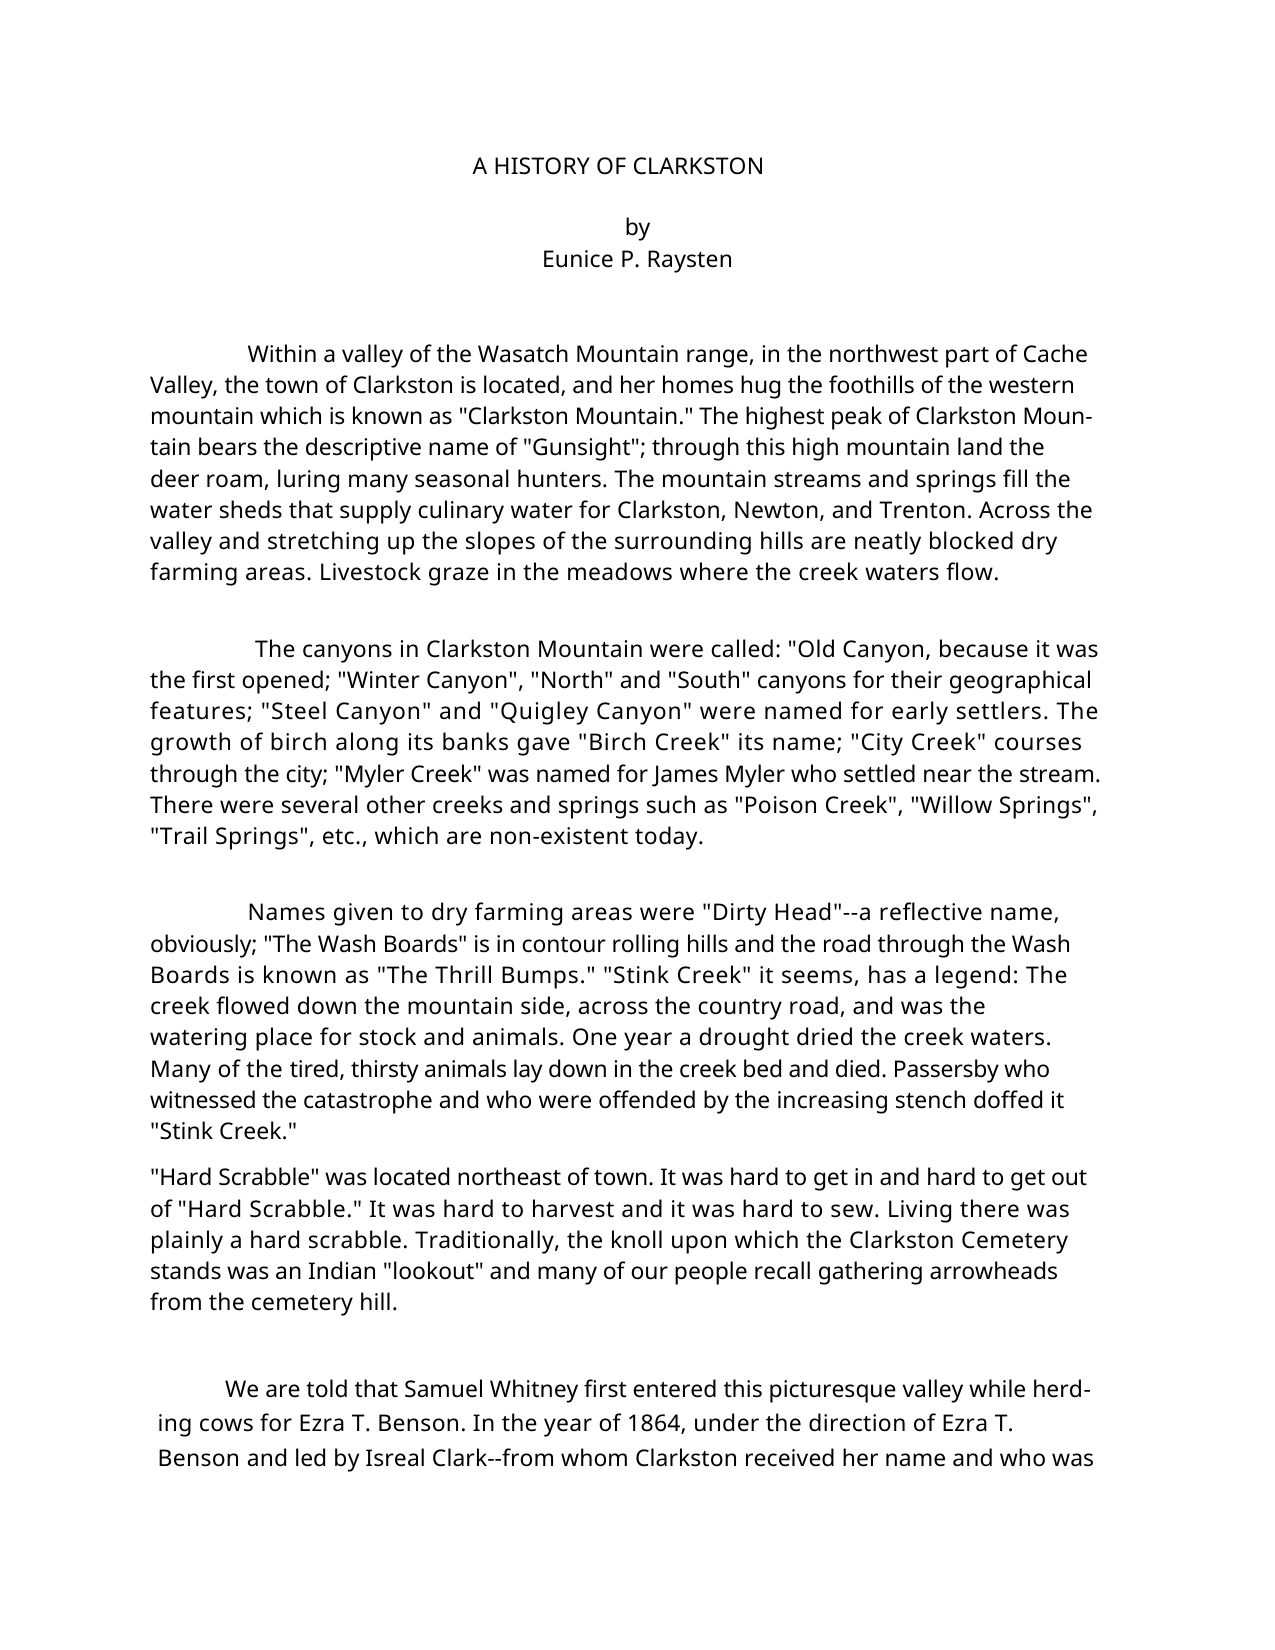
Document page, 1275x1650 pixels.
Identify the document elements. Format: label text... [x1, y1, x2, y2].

text by Eunice P. Raysten [150, 211, 1125, 274]
text A HISTORY OF CLARKSTON [472, 150, 1125, 181]
text We are told that Samuel Whitney first entered this picturesque valley while herd­ing cows for Ezra T. Benson. In the year of 1864, under the direction of Ezra T. Benson and led by Isreal Clark--from whom Clarkston received her name and who was [157, 1373, 1102, 1473]
text Names given to dry farming areas were "Dirty Head"--a reflective name, obviously; "The Wash Boards" is in contour rolling hills and the road through the Wash Boards is known as "The Thrill Bumps." "Stink Creek" it seems, has a legend: The creek flowed down the mountain side, across the country road, and was the watering place for stock and animals. One year a drought dried the creek waters. Many of the tired, thirsty animals lay down in the creek bed and died. Passersby who witnessed the catastrophe and who were offended by the increasing stench doffed it "Stink Creek." [150, 896, 1087, 1146]
text The canyons in Clarkston Mountain were called: "Old Canyon, because it was the first opened; "Winter Canyon", "North" and "South" canyons for their geographical features; "Steel Canyon" and "Quigley Canyon" were named for early settlers. The growth of birch along its banks gave "Birch Creek" its name; "City Creek" courses through the city; "Myler Creek" was named for James Myler who settled near the stream. There were several other creeks and springs such as "Poison Creek", "Willow Springs", "Trail Springs", etc., which are non-existent today. [150, 632, 1102, 851]
text "Hard Scrabble" was located northeast of town. It was hard to get in and hard to get out of "Hard Scrabble." It was hard to harvest and it was hard to sew. Living there was plainly a hard scrabble. Traditionally, the knoll upon which the Clarkston Cemetery stands was an Indian "lookout" and many of our people recall gathering arrowheads from the cemetery hill. [150, 1161, 1110, 1317]
text Within a valley of the Wasatch Mountain range, in the northwest part of Cache Valley, the town of Clarkston is located, and her homes hug the foothills of the western mountain which is known as "Clarkston Mountain." The highest peak of Clarkston Moun­tain bears the descriptive name of "Gunsight"; through this high mountain land the deer roam, luring many seasonal hunters. The mountain streams and springs fill the water sheds that supply culinary water for Clarkston, Newton, and Trenton. Across the valley and stretching up the slopes of the surrounding hills are neatly blocked dry farming areas. Livestock graze in the meadows where the creek waters flow. [150, 337, 1095, 587]
